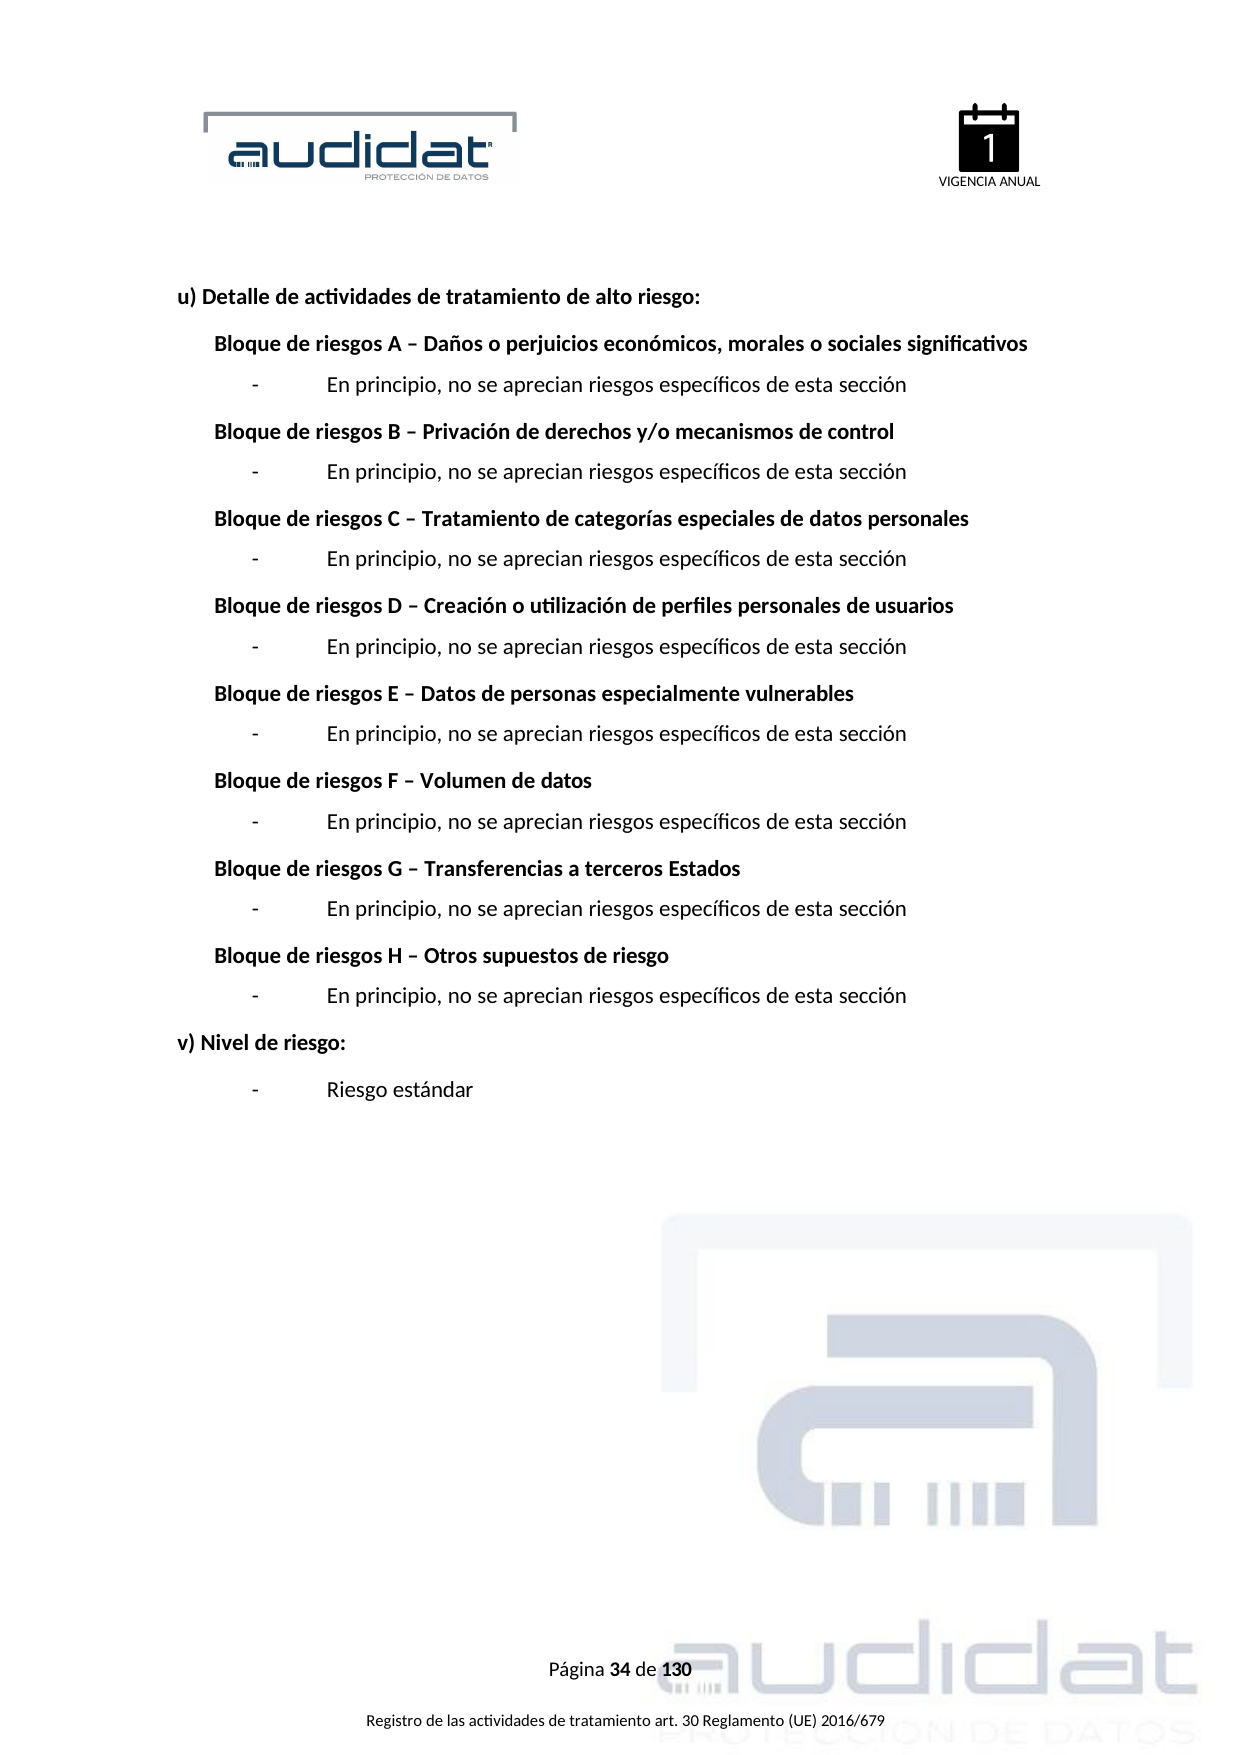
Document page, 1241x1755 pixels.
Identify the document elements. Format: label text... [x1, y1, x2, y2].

list En principio, no se aprecian riesgos específicos de esta sección [252, 370, 1226, 398]
list Riesgo estándar [252, 1076, 1226, 1103]
subtitle Bloque de riesgos F – Volumen de datos [214, 766, 1226, 794]
text Registro de las actividades de tratamiento art. 30 Reglamento (UE) 2016/679 [366, 1711, 640, 1731]
list En principio, no se aprecian riesgos específicos de esta sección [252, 719, 1226, 747]
list En principio, no se aprecian riesgos específicos de esta sección [252, 982, 1226, 1009]
subtitle Bloque de riesgos C – Tratamiento de categorías especiales de datos personales [214, 504, 1226, 532]
list En principio, no se aprecian riesgos específicos de esta sección [252, 807, 1226, 835]
subtitle Bloque de riesgos H – Otros supuestos de riesgo [214, 941, 1226, 969]
list En principio, no se aprecian riesgos específicos de esta sección [252, 544, 1226, 573]
list En principio, no se aprecian riesgos específicos de esta sección [252, 632, 1226, 660]
subtitle Bloque de riesgos B – Privación de derechos y/o mecanismos de control [214, 417, 1226, 445]
list Nivel de riesgo: [177, 1028, 1226, 1057]
text Bloque de riesgos A – Daños o perjuicios económicos, morales o sociales significativos [214, 329, 1226, 357]
list En principio, no se aprecian riesgos específicos de esta sección [252, 457, 1226, 485]
subtitle Bloque de riesgos E – Datos de personas especialmente vulnerables [214, 679, 1226, 707]
subtitle Bloque de riesgos G – Transferencias a terceros Estados [214, 854, 1226, 882]
text Página 34 de 130 [163, 1657, 640, 1682]
subtitle Bloque de riesgos D – Creación o utilización de perfiles personales de usuarios [214, 591, 1226, 619]
list En principio, no se aprecian riesgos específicos de esta sección [252, 894, 1226, 922]
list Detalle de actividades de tratamiento de alto riesgo: [177, 282, 1226, 310]
